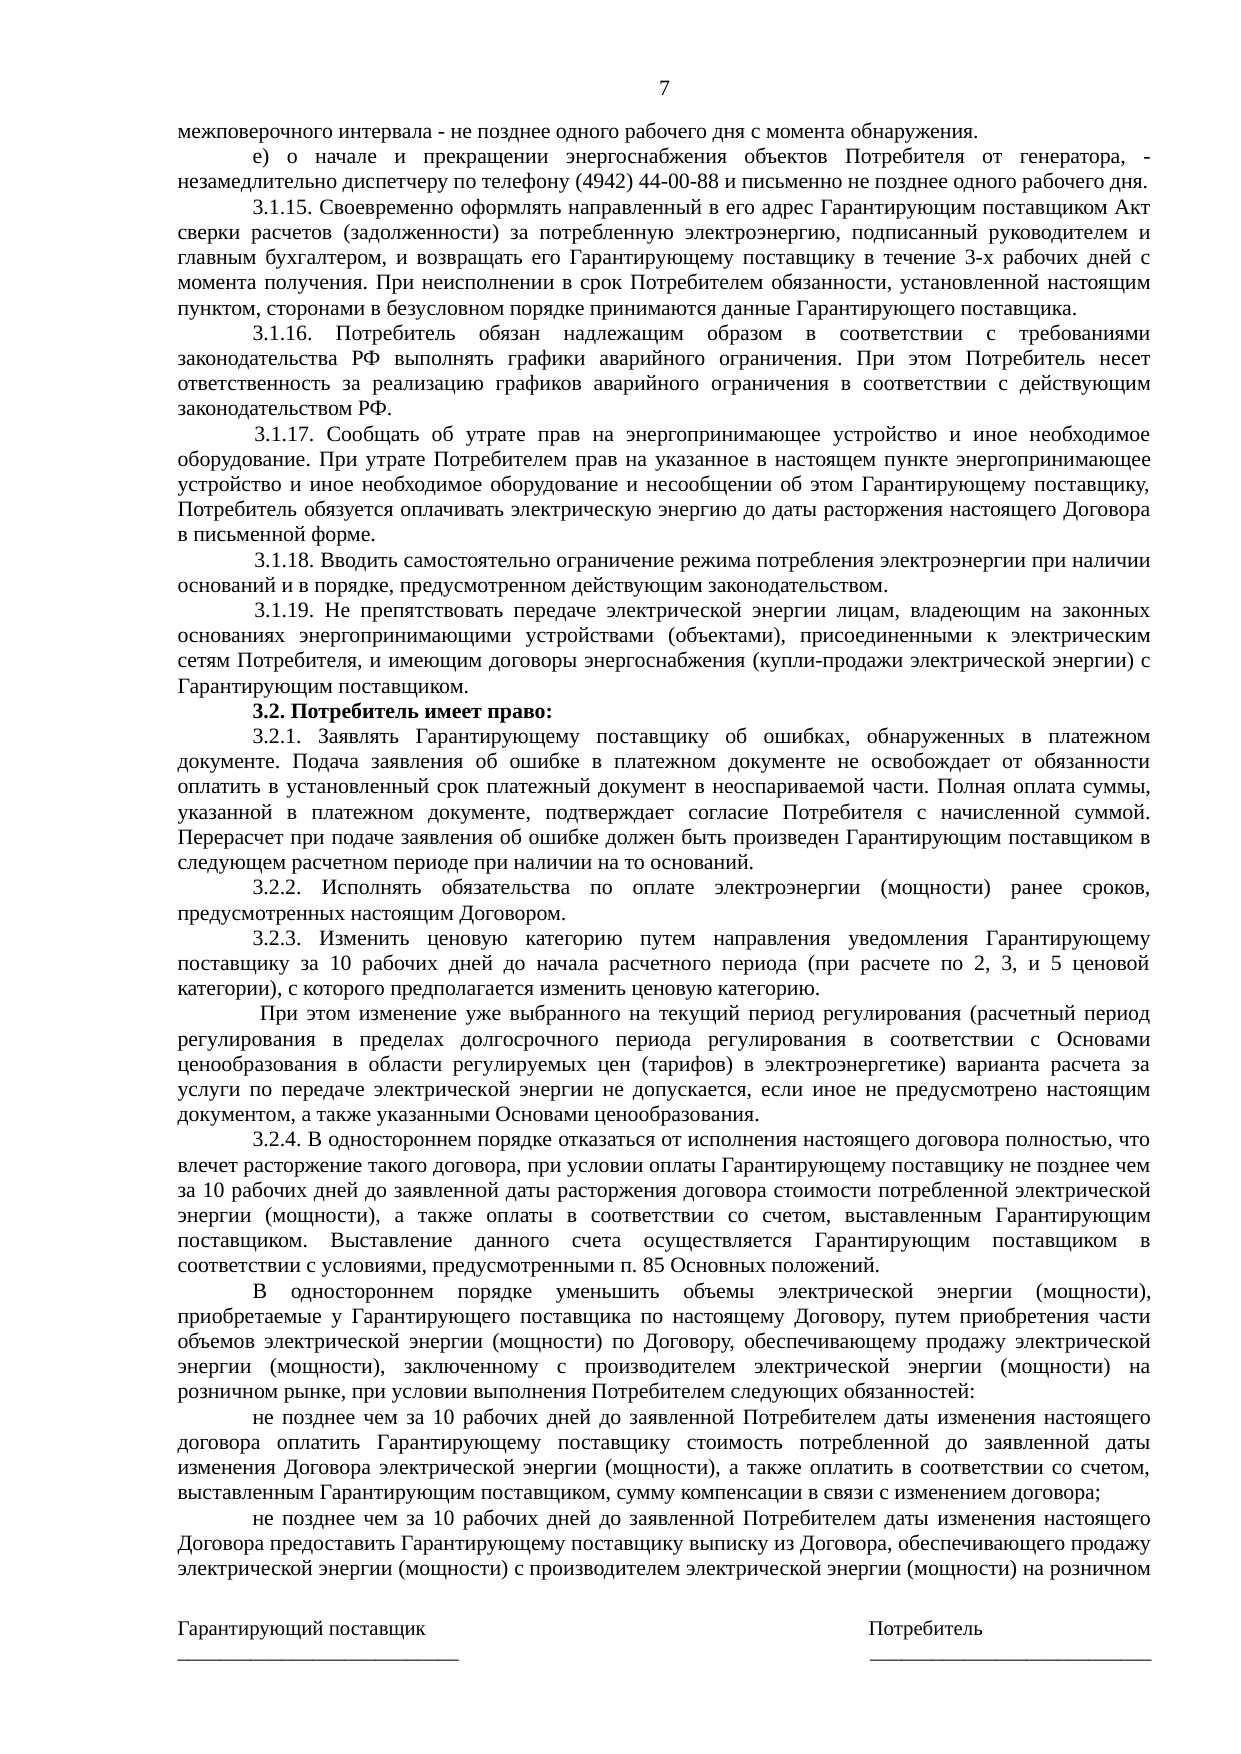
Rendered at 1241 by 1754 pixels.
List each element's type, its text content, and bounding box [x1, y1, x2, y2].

text 3.1.17. Сообщать об утрате прав на энергопринимающее устройство и иное необходимое оборудование. При утрате Потребителем прав на указанное в настоящем пункте энергопринимающее устройство и иное необходимое оборудование и несообщении об этом Гарантирующему поставщику, Потребитель обязуется оплачивать электрическую энергию до даты расторжения настоящего Договора в письменной форме. [177, 421, 1152, 547]
text е) о начале и прекращении энергоснабжения объектов Потребителя от генератора, - незамедлительно диспетчеру по телефону (4942) 44-00-88 и письменно не позднее одного рабочего дня. [177, 143, 1152, 194]
text 3.1.18. Вводить самостоятельно ограничение режима потребления электроэнергии при наличии оснований и в порядке, предусмотренном действующим законодательством. [177, 547, 1152, 597]
text не позднее чем за 10 рабочих дней до заявленной Потребителем даты изменения настоящего Договора предоставить Гарантирующему поставщику выписку из Договора, обеспечивающего продажу электрической энергии (мощности) с производителем электрической энергии (мощности) на розничном [177, 1504, 1152, 1580]
text 3.1.16. Потребитель обязан надлежащим образом в соответствии с требованиями законодательства РФ выполнять графики аварийного ограничения. При этом Потребитель несет ответственность за реализацию графиков аварийного ограничения в соответствии с действующим законодательством РФ. [177, 320, 1152, 421]
text 3.1.19. Не препятствовать передаче электрической энергии лицам, владеющим на законных основаниях энергопринимающими устройствами (объектами), присоединенными к электрическим сетям Потребителя, и имеющим договоры энергоснабжения (купли-продажи электрической энергии) с Гарантирующим поставщиком. [177, 597, 1152, 698]
text 3.2.4. В одностороннем порядке отказаться от исполнения настоящего договора полностью, что влечет расторжение такого договора, при условии оплаты Гарантирующему поставщику не позднее чем за 10 рабочих дней до заявленной даты расторжения договора стоимости потребленной электрической энергии (мощности), а также оплаты в соответствии со счетом, выставленным Гарантирующим поставщиком. Выставление данного счета осуществляется Гарантирующим поставщиком в соответствии с условиями, предусмотренными п. 85 Основных положений. [177, 1126, 1152, 1278]
text 3.2.3. Изменить ценовую категорию путем направления уведомления Гарантирующему поставщику за 10 рабочих дней до начала расчетного периода (при расчете по 2, 3, и 5 ценовой категории), с которого предполагается изменить ценовую категорию. [177, 925, 1152, 1000]
text межповерочного интервала - не позднее одного рабочего дня с момента обнаружения. [177, 118, 1152, 143]
text 3.2.1. Заявлять Гарантирующему поставщику об ошибках, обнаруженных в платежном документе. Подача заявления об ошибке в платежном документе не освобождает от обязанности оплатить в установленный срок платежный документ в неоспариваемой части. Полная оплата суммы, указанной в платежном документе, подтверждает согласие Потребителя с начисленной суммой. Перерасчет при подаче заявления об ошибке должен быть произведен Гарантирующим поставщиком в следующем расчетном периоде при наличии на то оснований. [177, 723, 1152, 874]
text 3.2. Потребитель имеет право: [177, 698, 1152, 723]
text В одностороннем порядке уменьшить объемы электрической энергии (мощности), приобретаемые у Гарантирующего поставщика по настоящему Договору, путем приобретения части объемов электрической энергии (мощности) по Договору, обеспечивающему продажу электрической энергии (мощности), заключенному с производителем электрической энергии (мощности) на розничном рынке, при условии выполнения Потребителем следующих обязанностей: [177, 1278, 1152, 1404]
text 3.1.15. Своевременно оформлять направленный в его адрес Гарантирующим поставщиком Акт сверки расчетов (задолженности) за потребленную электроэнергию, подписанный руководителем и главным бухгалтером, и возвращать его Гарантирующему поставщику в течение 3-х рабочих дней с момента получения. При неисполнении в срок Потребителем обязанности, установленной настоящим пунктом, сторонами в безусловном порядке принимаются данные Гарантирующего поставщика. [177, 194, 1152, 320]
text не позднее чем за 10 рабочих дней до заявленной Потребителем даты изменения настоящего договора оплатить Гарантирующему поставщику стоимость потребленной до заявленной даты изменения Договора электрической энергии (мощности), а также оплатить в соответствии со счетом, выставленным Гарантирующим поставщиком, сумму компенсации в связи с изменением договора; [177, 1404, 1152, 1504]
text При этом изменение уже выбранного на текущий период регулирования (расчетный период регулирования в пределах долгосрочного периода регулирования в соответствии с Основами ценообразования в области регулируемых цен (тарифов) в электроэнергетике) варианта расчета за услуги по передаче электрической энергии не допускается, если иное не предусмотрено настоящим документом, а также указанными Основами ценообразования. [177, 1000, 1152, 1126]
text 3.2.2. Исполнять обязательства по оплате электроэнергии (мощности) ранее сроков, предусмотренных настоящим Договором. [177, 874, 1152, 925]
